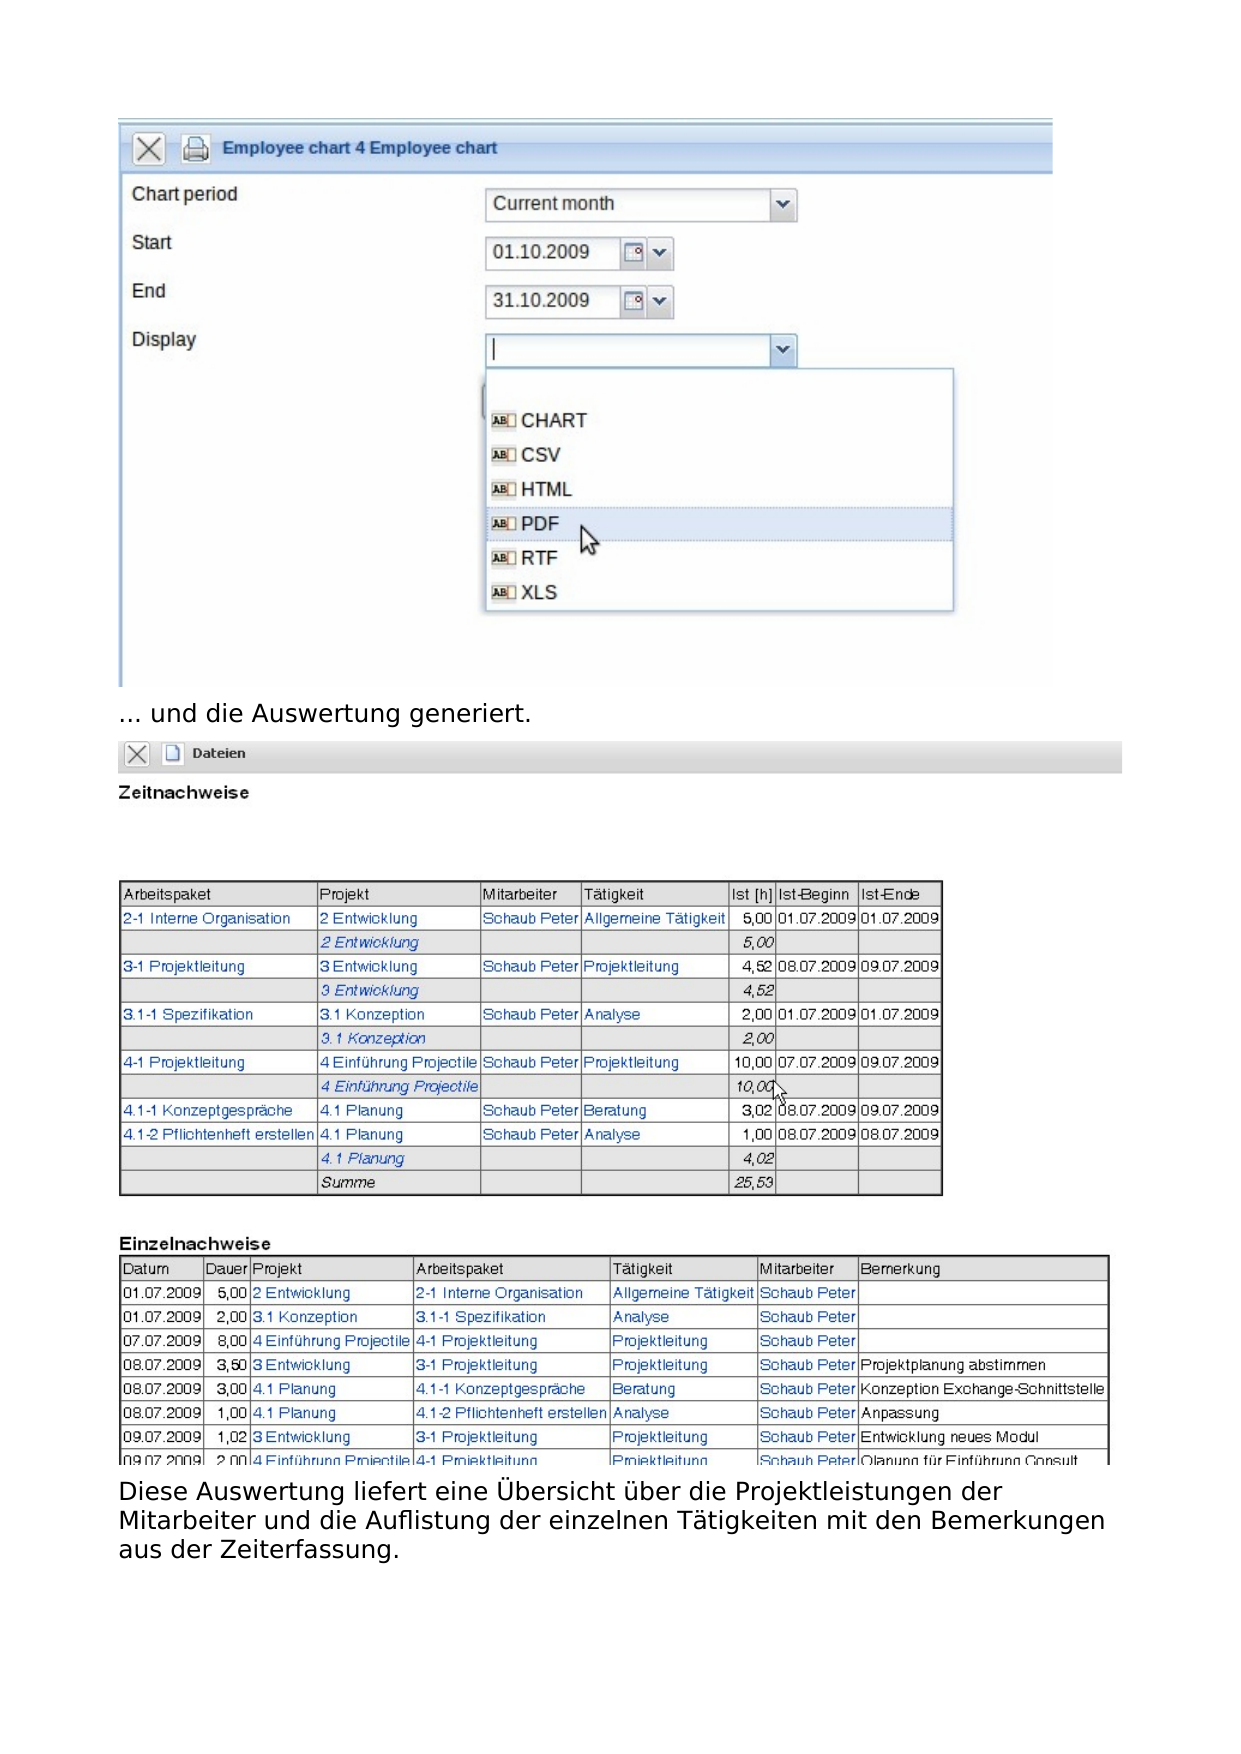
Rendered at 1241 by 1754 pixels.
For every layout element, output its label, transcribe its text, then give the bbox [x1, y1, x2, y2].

text ... und die Auswertung generiert. [118, 699, 1122, 728]
text Diese Auswertung liefert eine Übersicht über die Projektleistungen der Mitarbeiter und die Auflistung der einzelnen Tätigkeiten mit den Bemerkungen aus der Zeiterfassung. [118, 1477, 1122, 1564]
picture [118, 118, 1053, 687]
picture [118, 741, 1123, 1465]
